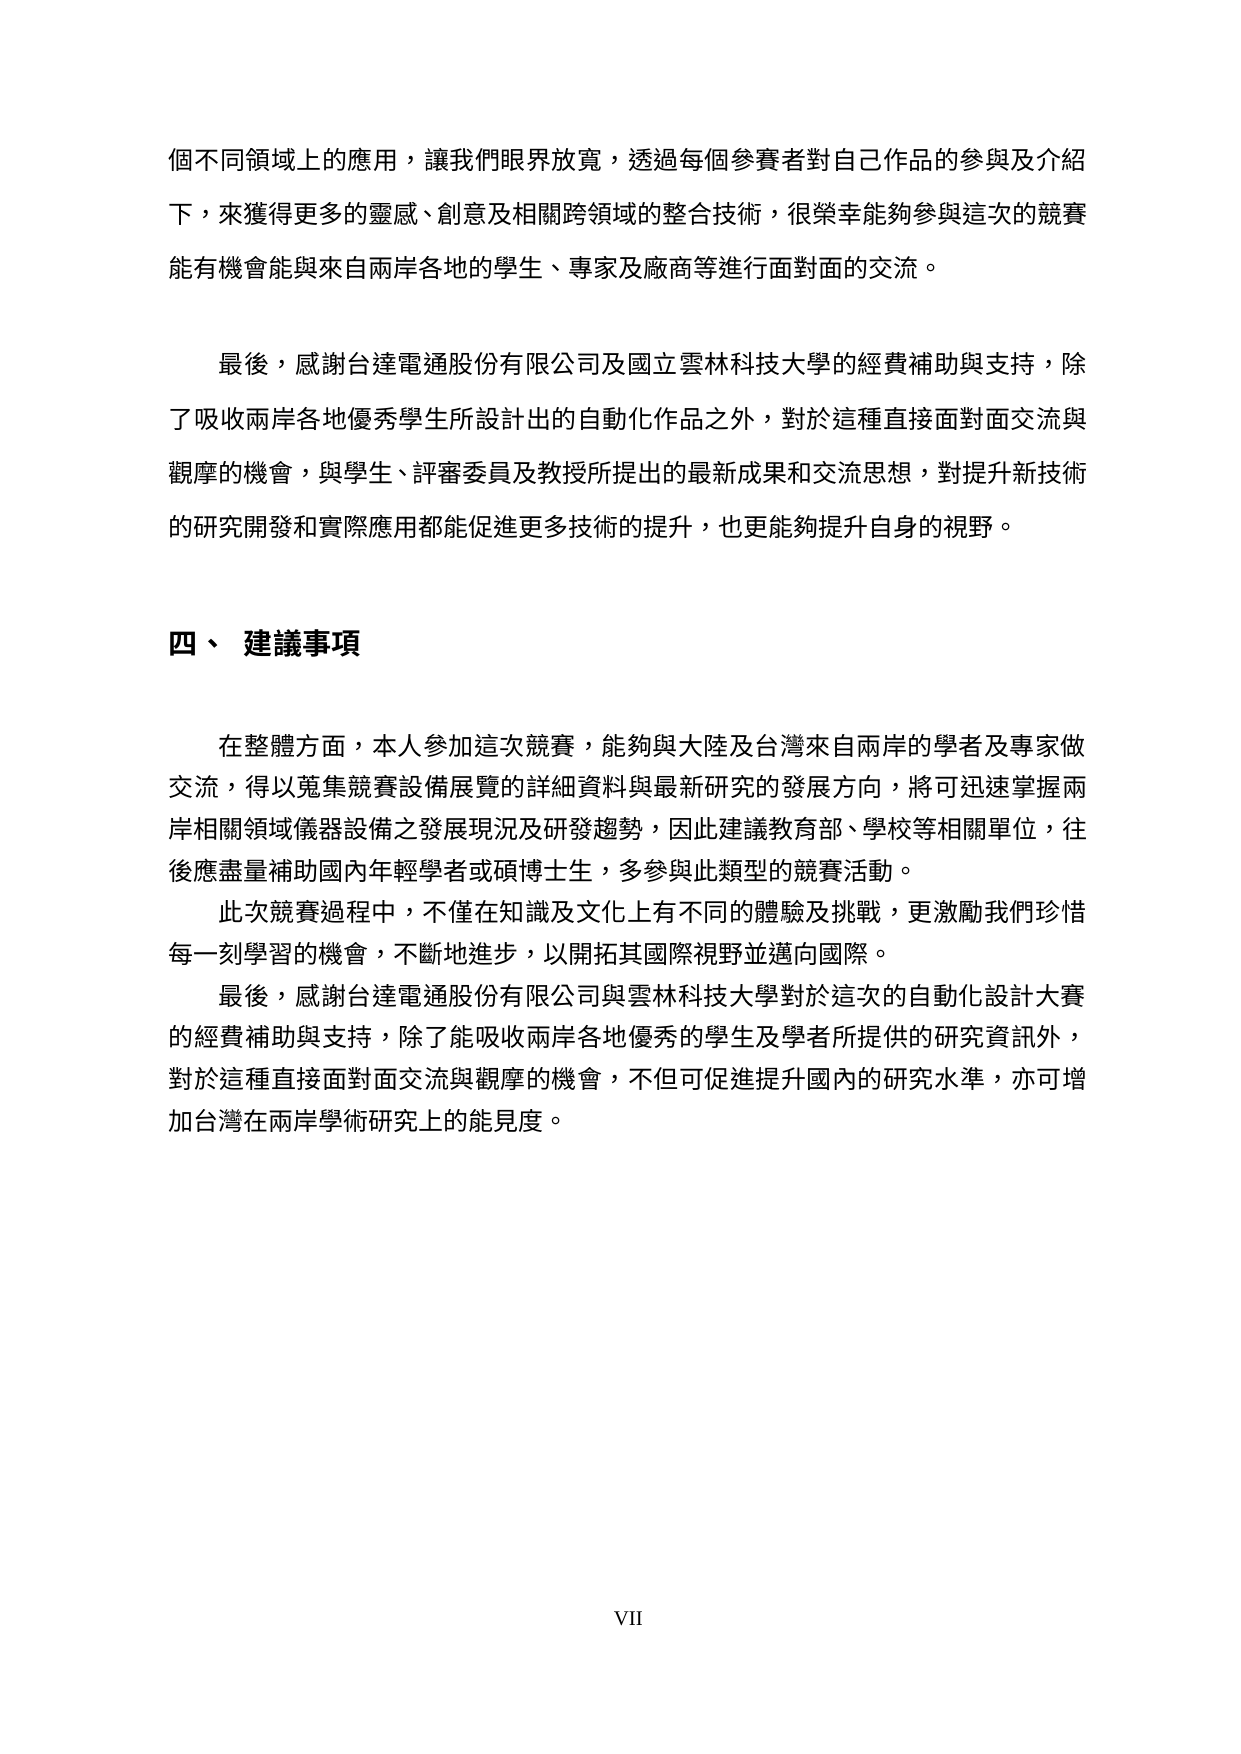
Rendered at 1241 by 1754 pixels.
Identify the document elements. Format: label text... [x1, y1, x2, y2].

text 此次競賽過程中，不僅在知識及文化上有不同的體驗及挑戰，更激勵我們珍惜每一刻學習的機會，不斷地進步，以開拓其國際視野並邁向國際。 [169, 887, 1087, 971]
text 此次是在大陸蘇州台達吳江廠舉行高校自動化設計比賽，會場匯集了來自大陸及台灣來自不同地區的學生，在會場上，可看到許多學生所做出創新與整合設計方法與實作作品，像是台北科技大學的多軸運動控制3D列表機，能夠精準的控制螺桿進行精密的三角形機構位置移動，有效提升改良市面上3D印表機過於耗時與精確度不足的缺失，因此也成為台灣隊伍唯一獲得特等獎的團隊。藉著口頭報告與其他參賽人員、帶隊老師及廠商等，相互討論做交流，可得知目前各領域研究與應用的發展趨勢，這不僅增加了對現今研究的了解，同樣的東西，可以有很多種不同的運用，不謹如此，競賽的過程中，與評審委員的答辯，也訓練自己的臨場反應能力，如何在短短的幾句話中，讓旁人了解我們的作品設計概念及方向，讓作品能夠完美呈現。在最後的決賽中，可看到許多參賽人員所提出創新的整合設計方法與實作成品，在各個不同領域上的應用，讓我們眼界放寬，透過每個參賽者對自己作品的參與及介紹下，來獲得更多的靈感、創意及相關跨領域的整合技術，很榮幸能夠參與這次的競賽，能有機會能與來自兩岸各地的學生、專家及廠商等進行面對面的交流。 [169, 140, 1087, 285]
text 最後，感謝台達電通股份有限公司與雲林科技大學對於這次的自動化設計大賽的經費補助與支持，除了能吸收兩岸各地優秀的學生及學者所提供的研究資訊外，對於這種直接面對面交流與觀摩的機會，不但可促進提升國內的研究水準，亦可增加台灣在兩岸學術研究上的能見度。 [169, 971, 1087, 1137]
text 最後，感謝台達電通股份有限公司及國立雲林科技大學的經費補助與支持，除了吸收兩岸各地優秀學生所設計出的自動化作品之外，對於這種直接面對面交流與觀摩的機會，與學生、評審委員及教授所提出的最新成果和交流思想，對提升新技術的研究開發和實際應用都能促進更多技術的提升，也更能夠提升自身的視野。 [169, 345, 1087, 544]
subtitle 建議事項 [169, 604, 1087, 679]
text 在整體方面，本人參加這次競賽，能夠與大陸及台灣來自兩岸的學者及專家做交流，得以蒐集競賽設備展覽的詳細資料與最新研究的發展方向，將可迅速掌握兩岸相關領域儀器設備之發展現況及研發趨勢，因此建議教育部、學校等相關單位，往後應盡量補助國內年輕學者或碩博士生，多參與此類型的競賽活動。 [169, 721, 1087, 887]
